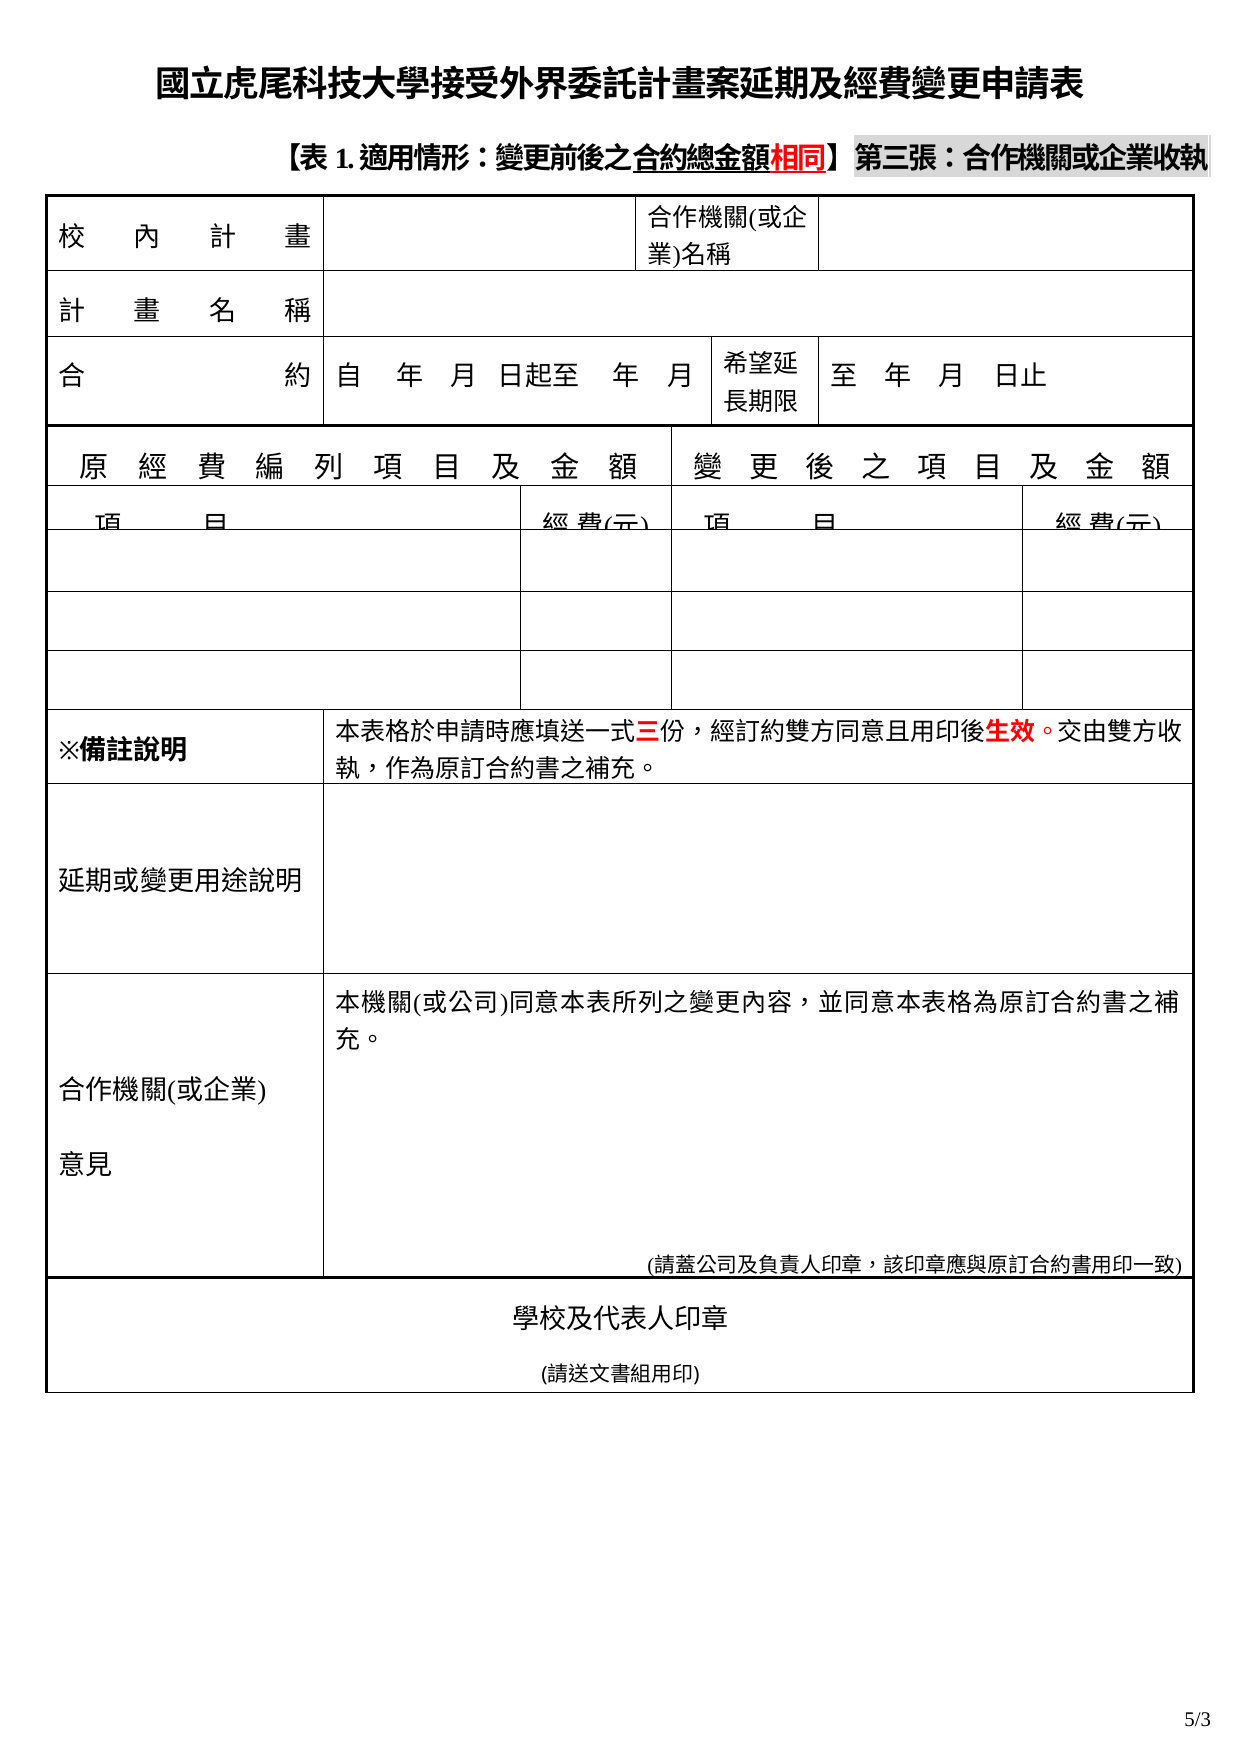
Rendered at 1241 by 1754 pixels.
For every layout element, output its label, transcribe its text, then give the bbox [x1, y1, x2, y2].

table_cell 本機關(或公司)同意本表所列之變更內容，並同意本表格為原訂合約書之補充。 (請蓋公司及負責人印章，該印章應與原訂合約書用印一致) [324, 974, 1192, 1276]
table_cell [672, 530, 1022, 591]
table_cell 學校及代表人印章 (請送文書組用印) [48, 1279, 1192, 1391]
text 【表1. 適用情形：變更前後之合約總金額相同】第三張：合作機關或企業收執 [29, 119, 1211, 194]
text 國立虎尾科技大學接受外界委託計畫案延期及經費變更申請表 [29, 44, 1211, 119]
table_cell [1023, 530, 1192, 591]
table_header 校內計畫 編號 [48, 197, 323, 270]
table_cell [1023, 651, 1192, 709]
table_cell 自 年 月 日起至 年 月 日止 [324, 337, 711, 424]
table_header [324, 197, 635, 270]
table_cell 項 目 [672, 486, 1022, 529]
table_cell [48, 651, 520, 709]
table_cell 至 年 月 日止 如期結案 [819, 337, 1192, 424]
table_cell [672, 592, 1022, 650]
table_header [819, 197, 1192, 270]
table_cell [1023, 592, 1192, 650]
table_cell [521, 530, 671, 591]
table_cell [48, 530, 520, 591]
table_cell 項 目 [48, 486, 520, 529]
table_cell [324, 271, 1192, 336]
table_cell 延期或變更用途說明 [48, 784, 323, 973]
table_cell ※備註說明 [48, 710, 323, 783]
table_cell 原經費編列項目及金額 [48, 427, 671, 485]
table_cell 本表格於申請時應填送一式三份，經訂約雙方同意且用印後生效。交由雙方收執，作為原訂合約書之補充。 [324, 710, 1192, 783]
table_cell [521, 651, 671, 709]
table_cell 合作機關(或企業) 意見 [48, 974, 323, 1276]
table_cell 經 費(元) [1023, 486, 1192, 529]
table_cell [672, 651, 1022, 709]
table_header 合作機關(或企業)名稱 [636, 197, 818, 270]
table_cell 經 費(元) [521, 486, 671, 529]
table_cell 變更後之項目及金額 [672, 427, 1192, 485]
table_cell 合約 原訂期限 [48, 337, 323, 424]
table_cell [324, 784, 1192, 973]
table_cell [48, 592, 520, 650]
table_cell [521, 592, 671, 650]
table_cell 希望延長期限 [712, 337, 818, 424]
table_cell 計畫名稱 [48, 271, 323, 336]
